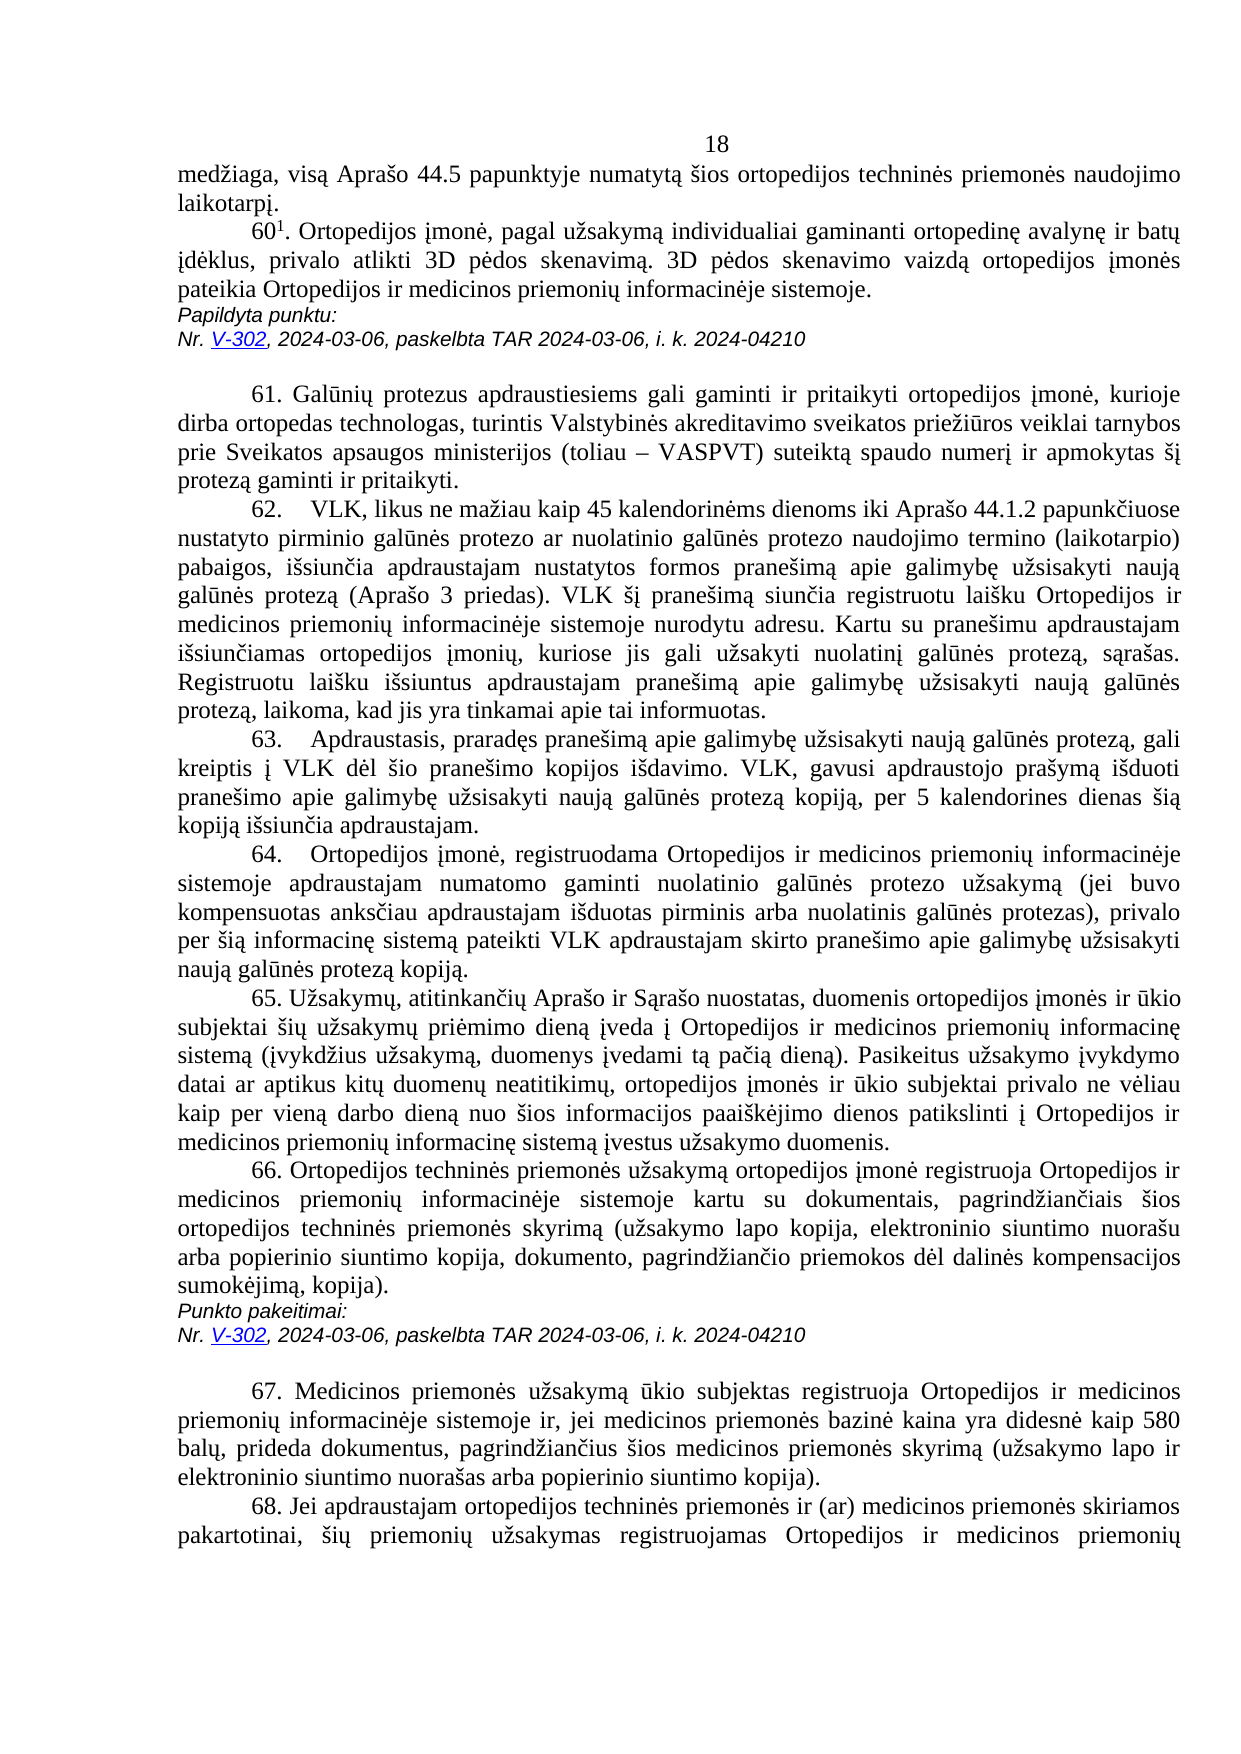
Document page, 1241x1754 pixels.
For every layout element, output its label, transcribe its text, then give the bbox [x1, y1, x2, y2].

text Nr. V-302, 2024-03-06, paskelbta TAR 2024-03-06, i. k. 2024-04210 [177, 327, 1181, 351]
text 61. Galūnių protezus apdraustiesiems gali gaminti ir pritaikyti ortopedijos įmonė, kurioje dirba ortopedas technologas, turintis Valstybinės akreditavimo sveikatos priežiūros veiklai tarnybos prie Sveikatos apsaugos ministerijos (toliau – VASPVT) suteiktą spaudo numerį ir apmokytas šį protezą gaminti ir pritaikyti. [177, 379, 1181, 494]
text medžiaga, visą Aprašo 44.5 papunktyje numatytą šios ortopedijos techninės priemonės naudojimo laikotarpį. [177, 159, 1181, 216]
text 63. Apdraustasis, praradęs pranešimą apie galimybę užsisakyti naują galūnės protezą, gali kreiptis į VLK dėl šio pranešimo kopijos išdavimo. VLK, gavusi apdraustojo prašymą išduoti pranešimo apie galimybę užsisakyti naują galūnės protezą kopiją, per 5 kalendorines dienas šią kopiją išsiunčia apdraustajam. [177, 724, 1181, 839]
text 65. Užsakymų, atitinkančių Aprašo ir Sąrašo nuostatas, duomenis ortopedijos įmonės ir ūkio subjektai šių užsakymų priėmimo dieną įveda į Ortopedijos ir medicinos priemonių informacinę sistemą (įvykdžius užsakymą, duomenys įvedami tą pačią dieną). Pasikeitus užsakymo įvykdymo datai ar aptikus kitų duomenų neatitikimų, ortopedijos įmonės ir ūkio subjektai privalo ne vėliau kaip per vieną darbo dieną nuo šios informacijos paaiškėjimo dienos patikslinti į Ortopedijos ir medicinos priemonių informacinę sistemą įvestus užsakymo duomenis. [177, 983, 1181, 1156]
text 64. Ortopedijos įmonė, registruodama Ortopedijos ir medicinos priemonių informacinėje sistemoje apdraustajam numatomo gaminti nuolatinio galūnės protezo užsakymą (jei buvo kompensuotas anksčiau apdraustajam išduotas pirminis arba nuolatinis galūnės protezas), privalo per šią informacinę sistemą pateikti VLK apdraustajam skirto pranešimo apie galimybę užsisakyti naują galūnės protezą kopiją. [177, 839, 1181, 983]
text Punkto pakeitimai: [177, 1299, 1181, 1323]
text 66. Ortopedijos techninės priemonės užsakymą ortopedijos įmonė registruoja Ortopedijos ir medicinos priemonių informacinėje sistemoje kartu su dokumentais, pagrindžiančiais šios ortopedijos techninės priemonės skyrimą (užsakymo lapo kopija, elektroninio siuntimo nuorašu arba popierinio siuntimo kopija, dokumento, pagrindžiančio priemokos dėl dalinės kompensacijos sumokėjimą, kopija). [177, 1156, 1181, 1299]
text 68. Jei apdraustajam ortopedijos techninės priemonės ir (ar) medicinos priemonės skiriamos pakartotinai, šių priemonių užsakymas registruojamas Ortopedijos ir medicinos priemonių [177, 1491, 1181, 1548]
text Nr. V-302, 2024-03-06, paskelbta TAR 2024-03-06, i. k. 2024-04210 [177, 1323, 1181, 1347]
text 62. VLK, likus ne mažiau kaip 45 kalendorinėms dienoms iki Aprašo 44.1.2 papunkčiuose nustatyto pirminio galūnės protezo ar nuolatinio galūnės protezo naudojimo termino (laikotarpio) pabaigos, išsiunčia apdraustajam nustatytos formos pranešimą apie galimybę užsisakyti naują galūnės protezą (Aprašo 3 priedas). VLK šį pranešimą siunčia registruotu laišku Ortopedijos ir medicinos priemonių informacinėje sistemoje nurodytu adresu. Kartu su pranešimu apdraustajam išsiunčiamas ortopedijos įmonių, kuriose jis gali užsakyti nuolatinį galūnės protezą, sąrašas. Registruotu laišku išsiuntus apdraustajam pranešimą apie galimybę užsisakyti naują galūnės protezą, laikoma, kad jis yra tinkamai apie tai informuotas. [177, 494, 1181, 724]
text 601. Ortopedijos įmonė, pagal užsakymą individualiai gaminanti ortopedinę avalynę ir batų įdėklus, privalo atlikti 3D pėdos skenavimą. 3D pėdos skenavimo vaizdą ortopedijos įmonės pateikia Ortopedijos ir medicinos priemonių informacinėje sistemoje. [177, 216, 1181, 303]
text 67. Medicinos priemonės užsakymą ūkio subjektas registruoja Ortopedijos ir medicinos priemonių informacinėje sistemoje ir, jei medicinos priemonės bazinė kaina yra didesnė kaip 580 balų, prideda dokumentus, pagrindžiančius šios medicinos priemonės skyrimą (užsakymo lapo ir elektroninio siuntimo nuorašas arba popierinio siuntimo kopija). [177, 1376, 1181, 1491]
text Papildyta punktu: [177, 303, 1181, 327]
